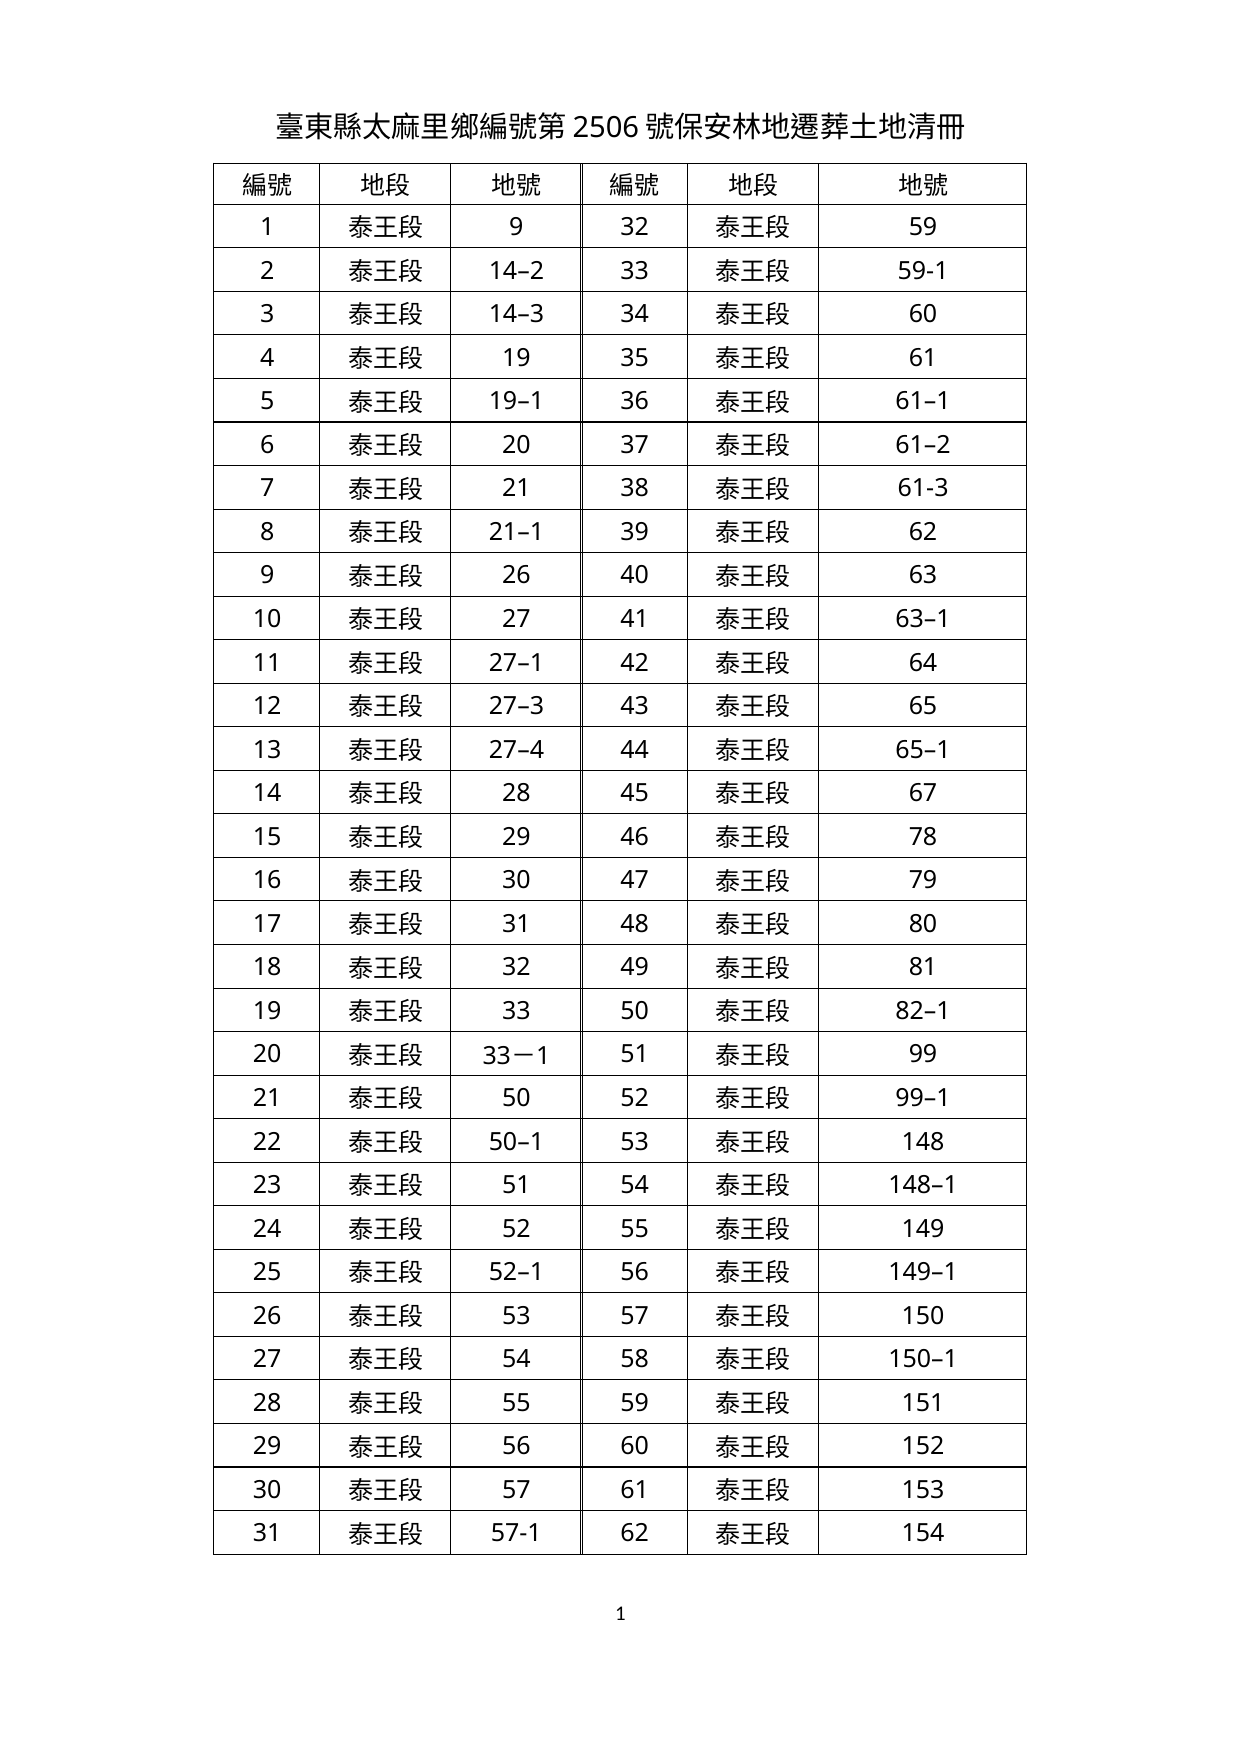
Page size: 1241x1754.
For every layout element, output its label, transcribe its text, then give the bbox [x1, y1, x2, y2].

table_cell 泰王段 [688, 684, 818, 726]
table_cell 泰王段 [320, 1250, 450, 1292]
table_cell 53 [451, 1293, 580, 1336]
table_cell 33 [451, 989, 580, 1031]
table_cell 56 [451, 1424, 580, 1466]
table_cell 26 [214, 1293, 319, 1336]
table_cell 泰王段 [688, 553, 818, 596]
table_cell 泰王段 [320, 1511, 450, 1553]
table_cell 54 [583, 1163, 687, 1205]
table_cell 36 [583, 379, 687, 421]
table_cell 泰王段 [688, 205, 818, 247]
table_cell 63 [819, 553, 1026, 596]
table_cell 12 [214, 684, 319, 726]
table_cell 泰王段 [320, 335, 450, 378]
table_cell 泰王段 [320, 423, 450, 465]
table_cell 泰王段 [688, 1163, 818, 1205]
table_cell 泰王段 [320, 1163, 450, 1205]
table_cell 泰王段 [320, 1293, 450, 1336]
table_cell 6 [214, 423, 319, 465]
table_cell 泰王段 [688, 292, 818, 334]
table_cell 16 [214, 858, 319, 900]
table_cell 13 [214, 727, 319, 770]
table_cell 56 [583, 1250, 687, 1292]
table_header 編號 [583, 164, 687, 204]
table_cell 154 [819, 1511, 1026, 1553]
table_cell 泰王段 [320, 945, 450, 987]
table_cell 150–1 [819, 1337, 1026, 1379]
table_cell 45 [583, 771, 687, 813]
table_cell 21 [451, 466, 580, 508]
table_cell 泰王段 [688, 466, 818, 508]
table_cell 52–1 [451, 1250, 580, 1292]
table_header 地號 [819, 164, 1026, 204]
table_cell 61–2 [819, 423, 1026, 465]
table_cell 26 [451, 553, 580, 596]
table_cell 3 [214, 292, 319, 334]
table_cell 泰王段 [320, 684, 450, 726]
table_cell 99–1 [819, 1076, 1026, 1118]
table_cell 泰王段 [320, 814, 450, 857]
table_cell 泰王段 [320, 1206, 450, 1249]
table_header 地段 [320, 164, 450, 204]
table_cell 泰王段 [688, 1032, 818, 1074]
table_cell 11 [214, 640, 319, 683]
table_cell 29 [451, 814, 580, 857]
table_cell 泰王段 [688, 1424, 818, 1466]
table_header 地段 [688, 164, 818, 204]
table_cell 泰王段 [688, 1293, 818, 1336]
table_cell 28 [214, 1380, 319, 1423]
table_cell 59 [583, 1380, 687, 1423]
table_cell 泰王段 [320, 292, 450, 334]
table_cell 35 [583, 335, 687, 378]
table_cell 21 [214, 1076, 319, 1118]
table_cell 泰王段 [688, 945, 818, 987]
table_cell 2 [214, 248, 319, 291]
table_cell 1 [214, 205, 319, 247]
table_cell 泰王段 [688, 597, 818, 639]
table_cell 41 [583, 597, 687, 639]
table_cell 31 [451, 901, 580, 944]
table_cell 19–1 [451, 379, 580, 421]
table_cell 37 [583, 423, 687, 465]
table_cell 33 [583, 248, 687, 291]
table_cell 81 [819, 945, 1026, 987]
table_cell 泰王段 [688, 379, 818, 421]
table_cell 60 [583, 1424, 687, 1466]
table_cell 55 [583, 1206, 687, 1249]
table_cell 泰王段 [320, 1337, 450, 1379]
table_cell 泰王段 [320, 989, 450, 1031]
table_cell 65–1 [819, 727, 1026, 770]
table_cell 泰王段 [688, 248, 818, 291]
table_cell 34 [583, 292, 687, 334]
table_cell 14 [214, 771, 319, 813]
table_cell 泰王段 [688, 423, 818, 465]
table_cell 54 [451, 1337, 580, 1379]
table_cell 27–3 [451, 684, 580, 726]
table_cell 57-1 [451, 1511, 580, 1553]
table_cell 32 [583, 205, 687, 247]
table_cell 15 [214, 814, 319, 857]
table_cell 泰王段 [320, 1424, 450, 1466]
table_cell 泰王段 [320, 597, 450, 639]
table_cell 55 [451, 1380, 580, 1423]
table_cell 149 [819, 1206, 1026, 1249]
table_cell 泰王段 [688, 1206, 818, 1249]
table_cell 泰王段 [688, 1337, 818, 1379]
table_cell 32 [451, 945, 580, 987]
table_cell 57 [451, 1468, 580, 1510]
table_cell 99 [819, 1032, 1026, 1074]
table_cell 泰王段 [320, 901, 450, 944]
table_cell 泰王段 [320, 727, 450, 770]
table_cell 泰王段 [320, 466, 450, 508]
table_cell 泰王段 [688, 1511, 818, 1553]
table_cell 20 [451, 423, 580, 465]
table_cell 泰王段 [688, 901, 818, 944]
table_header 地號 [451, 164, 580, 204]
table_cell 65 [819, 684, 1026, 726]
table_cell 27–4 [451, 727, 580, 770]
table_cell 62 [819, 510, 1026, 552]
table_cell 泰王段 [320, 1468, 450, 1510]
table_cell 泰王段 [320, 510, 450, 552]
table_cell 48 [583, 901, 687, 944]
table_cell 53 [583, 1119, 687, 1162]
table_cell 23 [214, 1163, 319, 1205]
table_cell 79 [819, 858, 1026, 900]
table_cell 9 [451, 205, 580, 247]
table_cell 151 [819, 1380, 1026, 1423]
table_cell 泰王段 [688, 814, 818, 857]
table_cell 泰王段 [688, 858, 818, 900]
table_cell 50 [451, 1076, 580, 1118]
table_cell 47 [583, 858, 687, 900]
table_cell 泰王段 [320, 640, 450, 683]
table_cell 泰王段 [320, 248, 450, 291]
table_cell 25 [214, 1250, 319, 1292]
table_cell 40 [583, 553, 687, 596]
table_cell 泰王段 [688, 510, 818, 552]
table_cell 7 [214, 466, 319, 508]
table_cell 20 [214, 1032, 319, 1074]
table_cell 62 [583, 1511, 687, 1553]
table_cell 61-3 [819, 466, 1026, 508]
table_cell 4 [214, 335, 319, 378]
table_cell 泰王段 [320, 1076, 450, 1118]
table_cell 泰王段 [688, 1076, 818, 1118]
table_cell 52 [583, 1076, 687, 1118]
table_cell 149–1 [819, 1250, 1026, 1292]
table_cell 42 [583, 640, 687, 683]
table_cell 64 [819, 640, 1026, 683]
table_cell 58 [583, 1337, 687, 1379]
table_cell 泰王段 [320, 205, 450, 247]
table_cell 30 [214, 1468, 319, 1510]
table_cell 14–3 [451, 292, 580, 334]
table_cell 50 [583, 989, 687, 1031]
table_cell 44 [583, 727, 687, 770]
table_cell 49 [583, 945, 687, 987]
table_cell 57 [583, 1293, 687, 1336]
table_cell 17 [214, 901, 319, 944]
table_cell 148 [819, 1119, 1026, 1162]
table_cell 24 [214, 1206, 319, 1249]
table_cell 泰王段 [320, 553, 450, 596]
table_cell 82–1 [819, 989, 1026, 1031]
table_cell 泰王段 [688, 335, 818, 378]
table_cell 61–1 [819, 379, 1026, 421]
table_cell 63–1 [819, 597, 1026, 639]
table_cell 33－1 [451, 1032, 580, 1074]
table_cell 5 [214, 379, 319, 421]
table_cell 9 [214, 553, 319, 596]
table_cell 29 [214, 1424, 319, 1466]
table_cell 61 [583, 1468, 687, 1510]
table_cell 10 [214, 597, 319, 639]
table_cell 泰王段 [320, 1032, 450, 1074]
table_cell 50–1 [451, 1119, 580, 1162]
table_cell 59 [819, 205, 1026, 247]
table_cell 泰王段 [688, 1119, 818, 1162]
table_cell 148–1 [819, 1163, 1026, 1205]
table_cell 59-1 [819, 248, 1026, 291]
table_cell 泰王段 [688, 1468, 818, 1510]
table_cell 152 [819, 1424, 1026, 1466]
table_cell 78 [819, 814, 1026, 857]
table_cell 21–1 [451, 510, 580, 552]
table_cell 27–1 [451, 640, 580, 683]
table_cell 80 [819, 901, 1026, 944]
table_cell 31 [214, 1511, 319, 1553]
table_cell 27 [214, 1337, 319, 1379]
table_cell 43 [583, 684, 687, 726]
table_cell 泰王段 [688, 1250, 818, 1292]
table_cell 18 [214, 945, 319, 987]
table_cell 泰王段 [320, 771, 450, 813]
table_cell 46 [583, 814, 687, 857]
table_cell 泰王段 [688, 1380, 818, 1423]
table_cell 38 [583, 466, 687, 508]
table_cell 泰王段 [320, 379, 450, 421]
table_cell 150 [819, 1293, 1026, 1336]
table_cell 28 [451, 771, 580, 813]
table_cell 8 [214, 510, 319, 552]
table_cell 泰王段 [688, 989, 818, 1031]
table_cell 51 [451, 1163, 580, 1205]
table_cell 52 [451, 1206, 580, 1249]
table_cell 19 [214, 989, 319, 1031]
table_cell 泰王段 [320, 1119, 450, 1162]
table_cell 67 [819, 771, 1026, 813]
table_header 編號 [214, 164, 319, 204]
text 臺東縣太麻里鄉編號第2506號保安林地遷葬土地清冊 [75, 87, 1165, 162]
table_cell 泰王段 [688, 727, 818, 770]
table_cell 27 [451, 597, 580, 639]
table_cell 19 [451, 335, 580, 378]
table_cell 39 [583, 510, 687, 552]
table_cell 60 [819, 292, 1026, 334]
table_cell 30 [451, 858, 580, 900]
table_cell 泰王段 [688, 771, 818, 813]
table_cell 泰王段 [320, 1380, 450, 1423]
table_cell 22 [214, 1119, 319, 1162]
table_cell 泰王段 [320, 858, 450, 900]
table_cell 61 [819, 335, 1026, 378]
table_cell 14–2 [451, 248, 580, 291]
table_cell 51 [583, 1032, 687, 1074]
table_cell 153 [819, 1468, 1026, 1510]
table_cell 泰王段 [688, 640, 818, 683]
